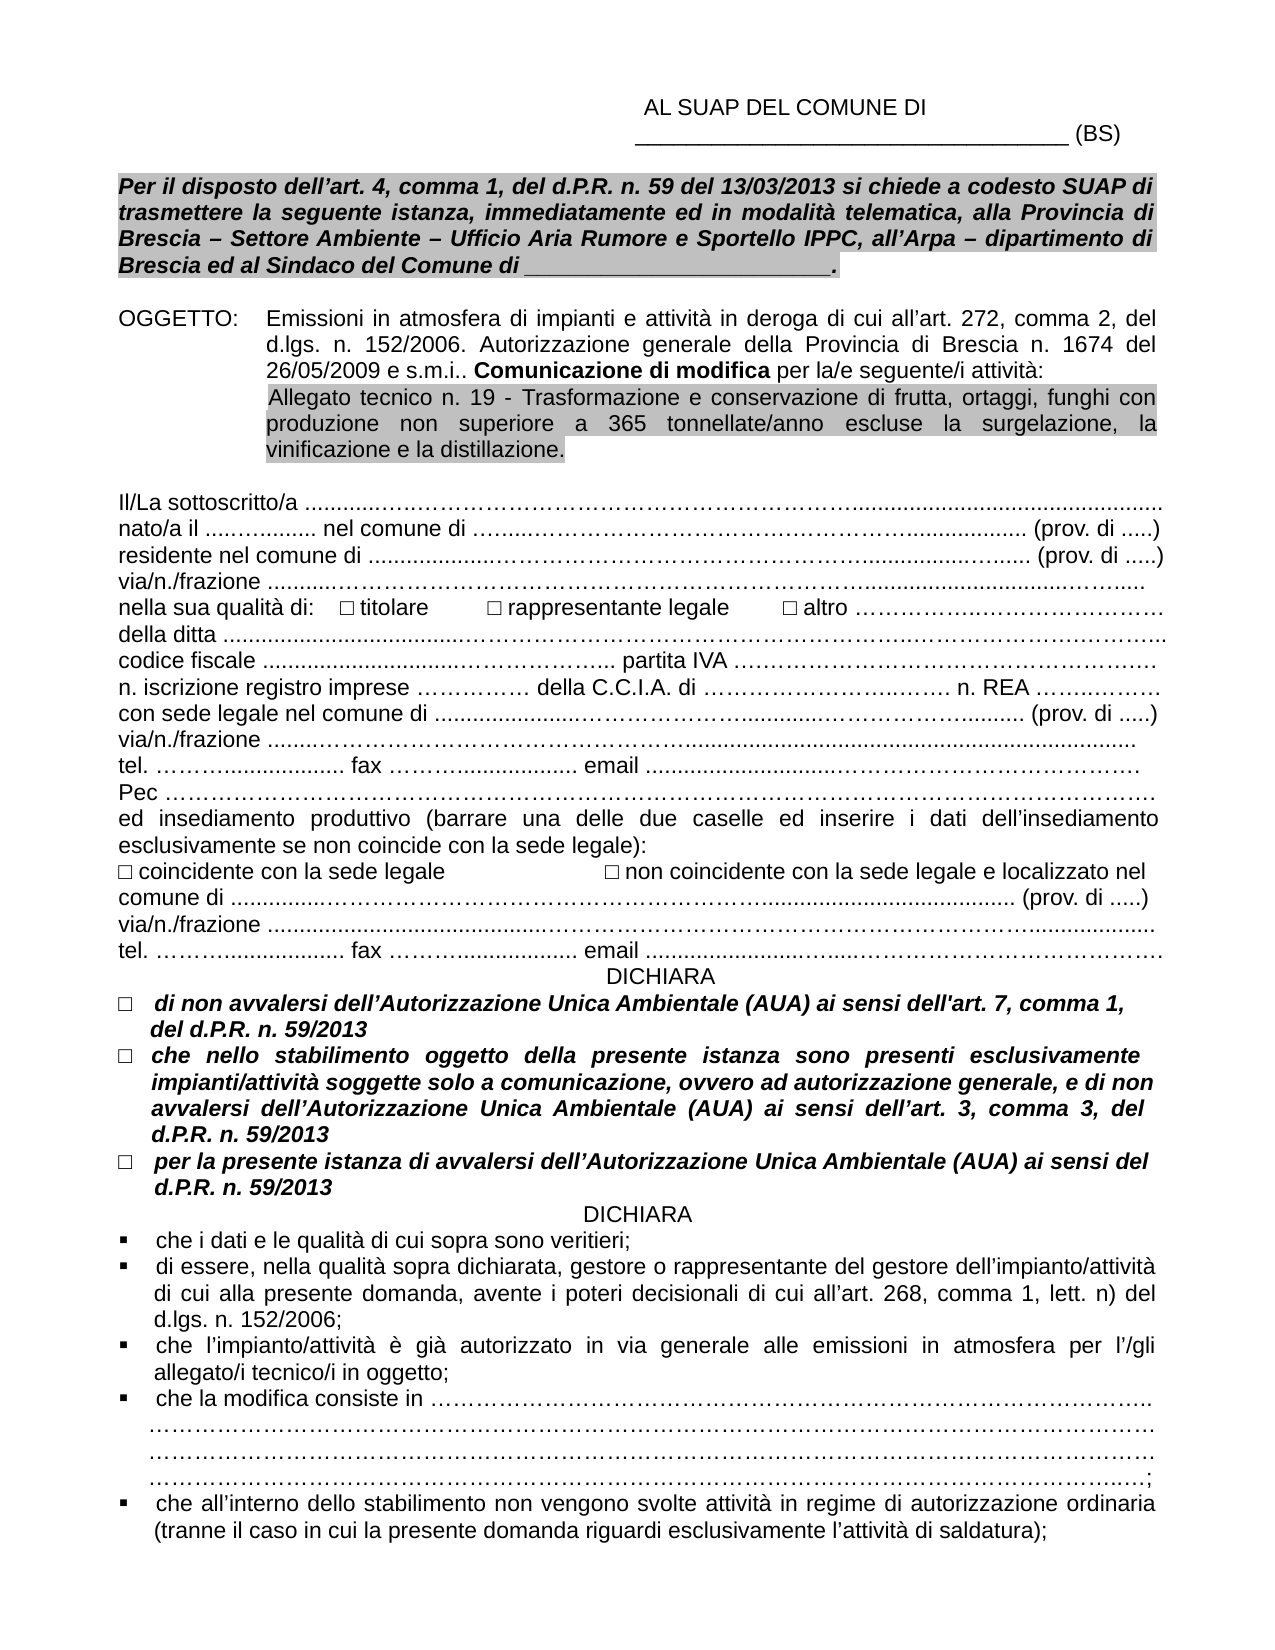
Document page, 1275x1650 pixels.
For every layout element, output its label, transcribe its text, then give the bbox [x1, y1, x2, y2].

list che all’interno dello stabilimento non vengono svolte attività in regime di autorizzazione ordinaria (tranne il caso in cui la presente domanda riguardi esclusivamente l’attività di saldatura); [118, 1490, 1157, 1543]
text DICHIARA [118, 1201, 1157, 1227]
text nato/a il .....…......... nel comune di .….....…………………………….……………................... (prov. di .....) [118, 515, 1203, 542]
text □ di non avvalersi dell’Autorizzazione Unica Ambientale (AUA) ai sensi dell'art. 7, comma 1, [118, 990, 1157, 1016]
text codice fiscale ...............................………………... partita IVA ….………………………………………….… [118, 647, 1203, 673]
text tel. ………................... fax ………................... email .........................….....…………………………………. [118, 937, 1203, 963]
text Allegato tecnico n. 19 - Trasformazione e conservazione di frutta, ortaggi, funghi con produzione non superiore a 365 tonnellate/anno escluse la surgelazione, la vinificazione e la distillazione. [266, 383, 1157, 463]
text Per il disposto dell’art. 4, comma 1, del d.P.R. n. 59 del 13/03/2013 si chiede a codesto SUAP di trasmettere la seguente istanza, immediatamente ed in modalità telematica, alla Provincia di Brescia – Settore Ambiente – Ufficio Aria Rumore e Sportello IPPC, all’Arpa – dipartimento di Brescia ed al Sindaco del Comune di ________________________. [118, 173, 1157, 278]
text □ per la presente istanza di avvalersi dell’Autorizzazione Unica Ambientale (AUA) ai sensi del d.P.R. n. 59/2013 [118, 1148, 1157, 1201]
text __________________________________ (BS) [413, 120, 1157, 146]
text OGGETTO: Emissioni in atmosfera di impianti e attività in deroga di cui all’art. 272, comma 2, del d.lgs. n. 152/2006. Autorizzazione generale della Provincia di Brescia n. 1674 del 26/05/2009 e s.m.i.. Comunicazione di modifica per la/e seguente/i attività: [118, 304, 1157, 383]
text □ che nello stabilimento oggetto della presente istanza sono presenti esclusivamente impianti/attività soggette solo a comunicazione, ovvero ad autorizzazione generale, e di non avvalersi dell’Autorizzazione Unica Ambientale (AUA) ai sensi dell’art. 3, comma 3, del d.P.R. n. 59/2013 [118, 1042, 1157, 1148]
list che l’impianto/attività è già autorizzato in via generale alle emissioni in atmosfera per l’/gli allegato/i tecnico/i in oggetto; [118, 1332, 1157, 1385]
text nella sua qualità di: □ titolare □ rappresentante legale □ altro ……………..…………………… [118, 594, 1203, 621]
text n. iscrizione registro imprese …………… della C.C.I.A. di ……………………..……. n. REA ……..……… [118, 673, 1203, 700]
text via/n./frazione ...........……………………………………………………………................................……..... [118, 568, 1203, 594]
text via/n./frazione ........…………………………………………....................................................................... [118, 726, 1203, 752]
text Pec …………………………………………………………………………………………………………………. [118, 779, 1203, 805]
text della ditta ......................................…………………………………………………..………………….………... [118, 621, 1203, 647]
list che i dati e le qualità di cui sopra sono veritieri; [118, 1227, 1157, 1253]
text ed insediamento produttivo (barrare una delle due caselle ed inserire i dati dell’insediamento esclusivamente se non coincide con la sede legale): [118, 805, 1160, 858]
list di essere, nella qualità sopra dichiarata, gestore o rappresentante del gestore dell’impianto/attività di cui alla presente domanda, avente i poteri decisionali di cui all’art. 268, comma 1, lett. n) del d.lgs. n. 152/2006; [118, 1253, 1157, 1332]
text □ coincidente con la sede legale □ non coincidente con la sede legale e localizzato nel [118, 858, 1203, 884]
text comune di ...............…………………………………………………........................................ (prov. di .....) [118, 884, 1203, 911]
list che la modifica consiste in ………………………………………………………………………………….. [118, 1385, 1157, 1411]
text tel. ………................... fax ………................... email ..............................…………………………………. [118, 752, 1203, 779]
text Il/La sottoscritto/a ............…..…………………………………………………................................................. [118, 489, 1203, 515]
text …………………………………………………………………………………………………………………………………………………………………………………………………………………………………………………………………………………………………………………………………………………………..…; [148, 1411, 1157, 1490]
text residente nel comune di ....................………………………………………….................…...... (prov. di .....) [118, 542, 1203, 568]
text con sede legale nel comune di .......................………………….............……………….......... (prov. di .....) [118, 700, 1203, 726]
text del d.P.R. n. 59/2013 [118, 1016, 1157, 1042]
text AL SUAP DEL COMUNE DI [117, 94, 1157, 120]
text DICHIARA [118, 963, 1203, 990]
text via/n./frazione ............................................……………………………………………………….................... [118, 911, 1203, 937]
